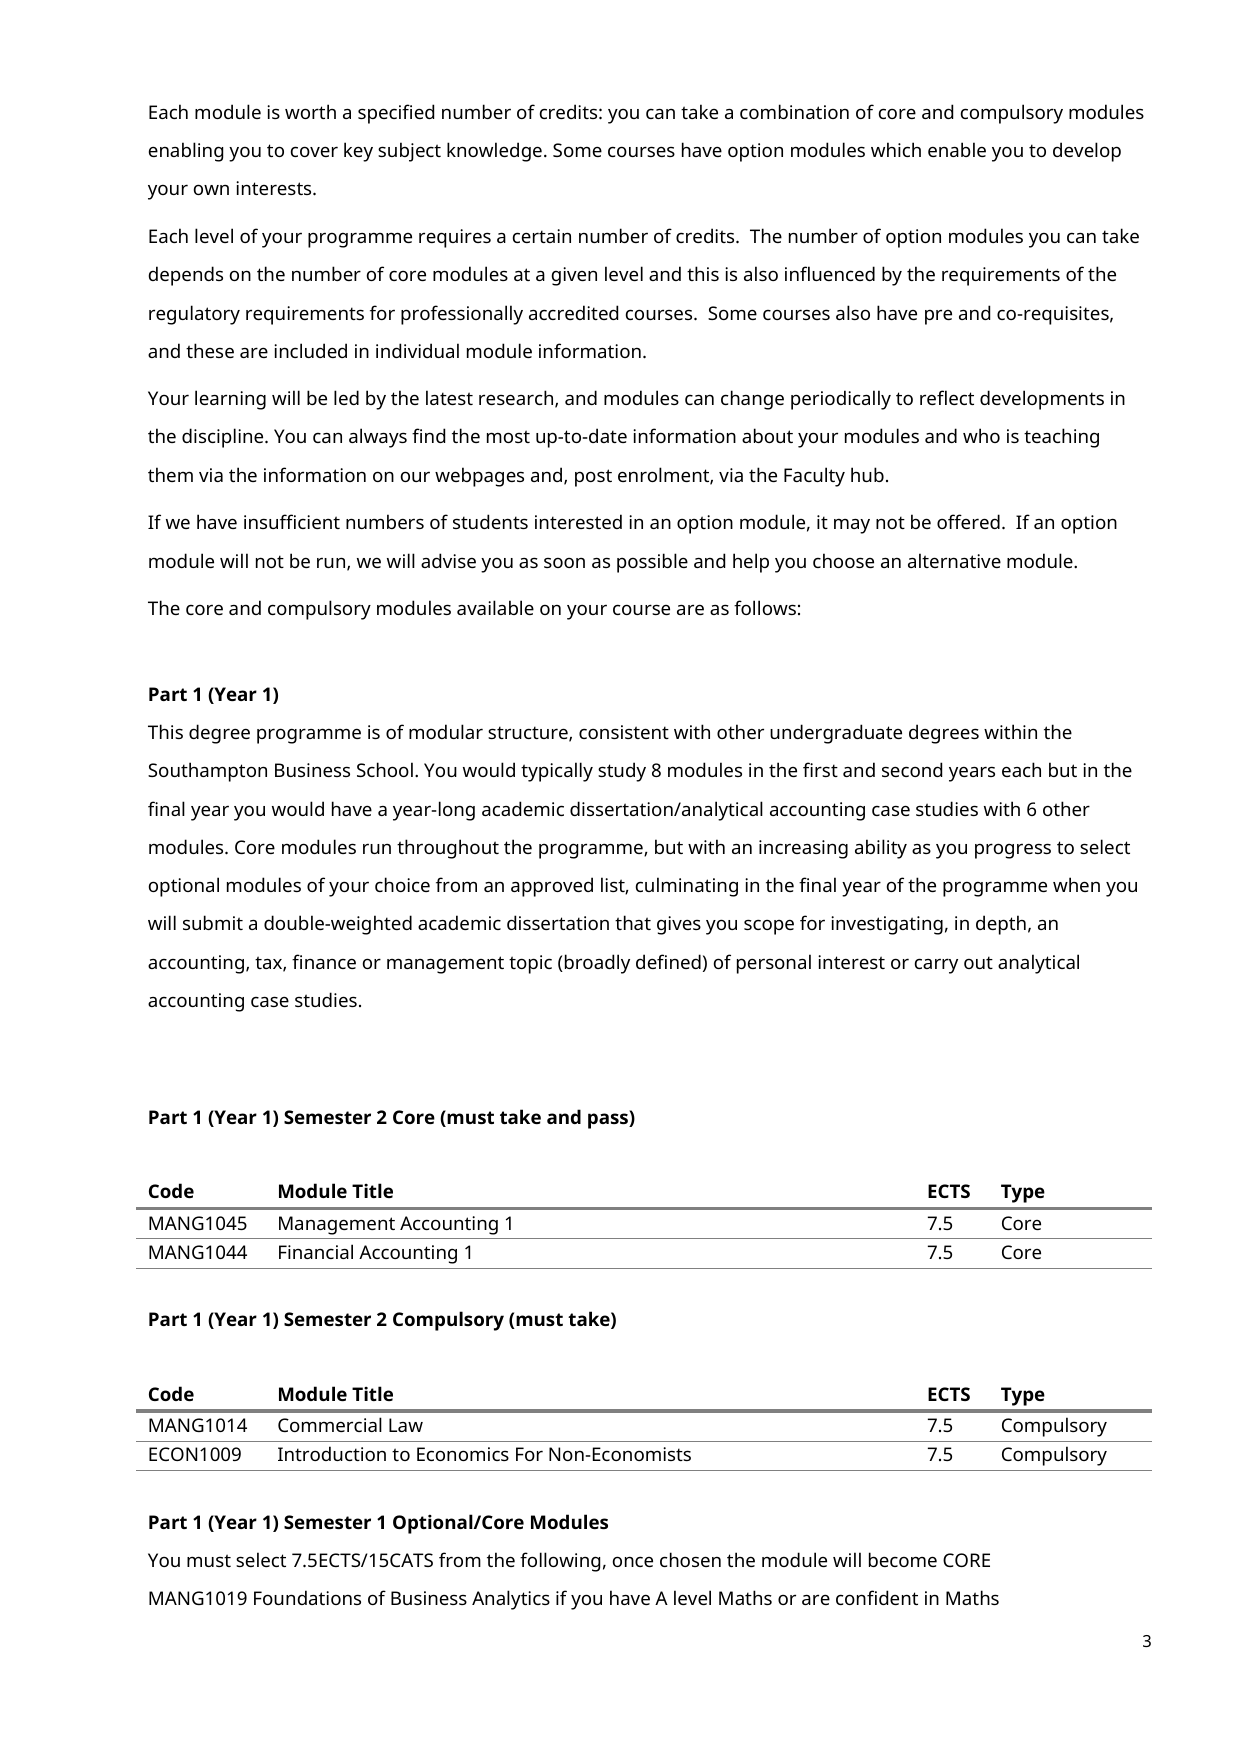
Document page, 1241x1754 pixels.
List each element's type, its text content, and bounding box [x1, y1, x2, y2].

table_cell 7.5 [916, 1442, 989, 1470]
table_cell MANG1045 [136, 1210, 266, 1238]
text If we have insufficient numbers of students interested in an option module, it may not be offered. If an option module will not be run, we will advise you as soon as possible and help you choose an alternative module. [148, 510, 1152, 573]
table_cell Compulsory [989, 1442, 1152, 1470]
table_cell ECTS [916, 1381, 989, 1409]
text Your learning will be led by the latest research, and modules can change periodically to reflect developments in the discipline. You can always find the most up-to-date information about your modules and who is teaching them via the information on our webpages and, post enrolment, via the Faculty hub. [148, 386, 1152, 488]
table_cell Core [989, 1239, 1152, 1267]
table_cell MANG1044 [136, 1239, 266, 1267]
table_cell Part 1 (Year 1) Semester 2 Compulsory (must take) [136, 1269, 1152, 1381]
text Each level of your programme requires a certain number of credits. The number of option modules you can take depends on the number of core modules at a given level and this is also influenced by the requirements of the regulatory requirements for professionally accredited courses. Some courses also have pre and co-requisites, and these are included in individual module information. [148, 223, 1152, 363]
table_header Part 1 (Year 1) This degree programme is of modular structure, consistent with other undergraduate degrees within the Southampton Business School. You would typically study 8 modules in the first and second years each but in the final year you would have a year-long academic dissertation/analytical accounting case studies with 6 other modules. Core modules run throughout the programme, but with an increasing ability as you progress to select optional modules of your choice from an approved list, culminating in the final year of the programme when you will submit a double-weighted academic dissertation that gives you scope for investigating, in depth, an accounting, tax, finance or management topic (broadly defined) of personal interest or carry out analytical accounting case studies. [136, 643, 1152, 1066]
table_cell 7.5 [916, 1239, 989, 1267]
table_cell 7.5 [916, 1210, 989, 1238]
table_cell Type [989, 1381, 1152, 1409]
text Each module is worth a specified number of credits: you can take a combination of core and compulsory modules enabling you to cover key subject knowledge. Some courses have option modules which enable you to develop your own interests. [148, 99, 1152, 201]
table_cell MANG1014 [136, 1413, 266, 1441]
text The core and compulsory modules available on your course are as follows: [148, 596, 1152, 621]
table_cell Code [136, 1381, 266, 1409]
table_cell Module Title [266, 1179, 916, 1207]
table_cell Commercial Law [266, 1413, 916, 1441]
table_cell Compulsory [989, 1413, 1152, 1441]
table_cell Module Title [266, 1381, 916, 1409]
table_cell Part 1 (Year 1) Semester 2 Core (must take and pass) [136, 1066, 1152, 1178]
table_cell Financial Accounting 1 [266, 1239, 916, 1267]
table_cell Core [989, 1210, 1152, 1238]
table_cell Type [989, 1179, 1152, 1207]
table_cell ECON1009 [136, 1442, 266, 1470]
table_cell Introduction to Economics For Non-Economists [266, 1442, 916, 1470]
table_cell Management Accounting 1 [266, 1210, 916, 1238]
table_cell ECTS [916, 1179, 989, 1207]
table_cell Code [136, 1179, 266, 1207]
table_cell Part 1 (Year 1) Semester 1 Optional/Core Modules You must select 7.5ECTS/15CATS from the following, once chosen the module will become CORE MANG1019 Foundations of Business Analytics if you have A level Maths or are confident in Maths [136, 1471, 1152, 1611]
table_cell 7.5 [916, 1413, 989, 1441]
